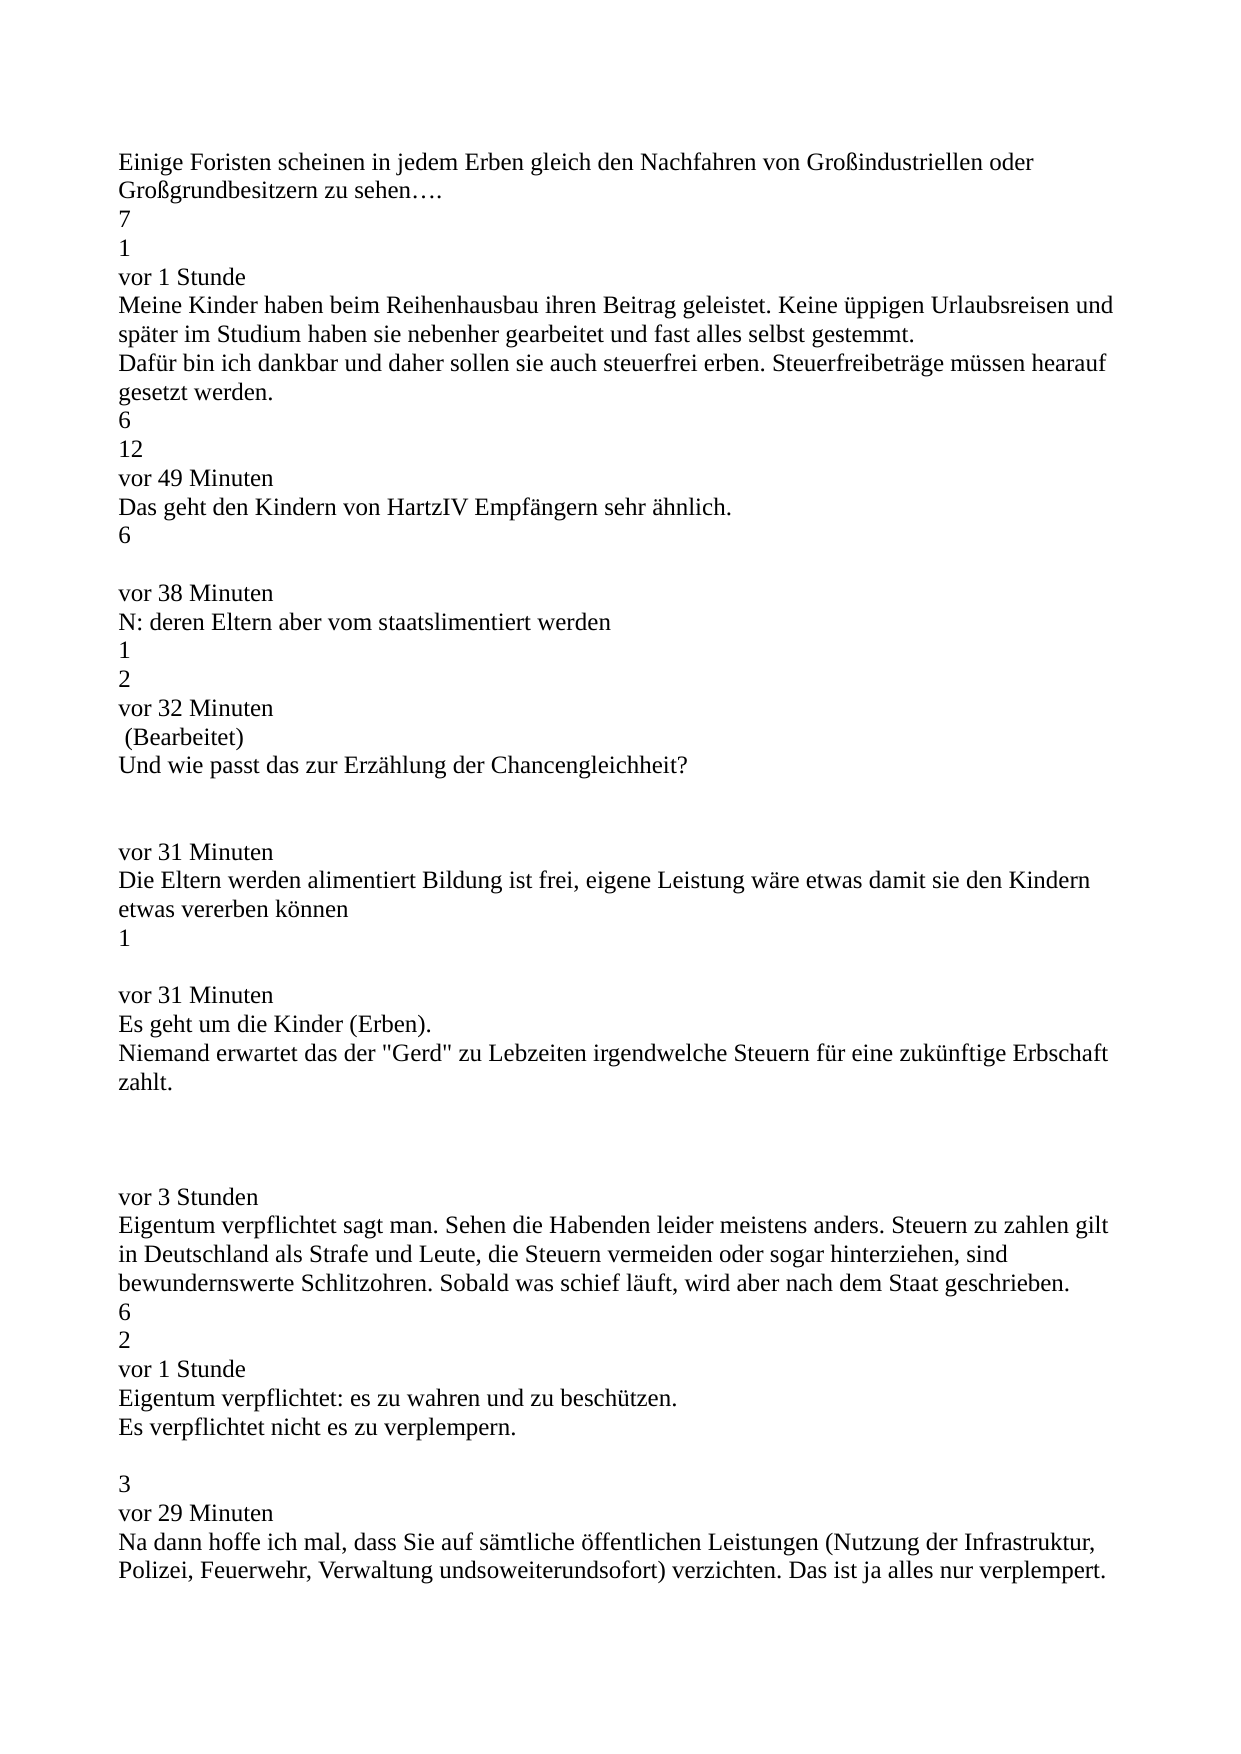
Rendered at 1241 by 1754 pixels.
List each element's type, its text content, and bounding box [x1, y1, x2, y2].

text (Bearbeitet) [118, 722, 1122, 751]
text 1 [118, 233, 1122, 262]
text 12 [118, 434, 1122, 463]
text Na dann hoffe ich mal, dass Sie auf sämtliche öffentlichen Leistungen (Nutzung der Infrastruktur, Polizei, Feuerwehr, Verwaltung undsoweiterundsofort) verzichten. Das ist ja alles nur verplempert. [118, 1527, 1122, 1584]
text vor 31 Minuten [118, 981, 1122, 1009]
text vor 49 Minuten [118, 463, 1122, 492]
text vor 38 Minuten [118, 578, 1122, 607]
text Die Eltern werden alimentiert Bildung ist frei, eigene Leistung wäre etwas damit sie den Kindern etwas vererben können [118, 866, 1122, 923]
text Es verpflichtet nicht es zu verplempern. [118, 1412, 1122, 1441]
text 2 [118, 664, 1122, 693]
text 6 [118, 406, 1122, 434]
text 6 [118, 1297, 1122, 1326]
text Dafür bin ich dankbar und daher sollen sie auch steuerfrei erben. Steuerfreibeträge müssen hearauf gesetzt werden. [118, 348, 1122, 406]
text vor 1 Stunde [118, 262, 1122, 291]
text Und wie passt das zur Erzählung der Chancengleichheit? [118, 751, 1122, 779]
text 7 [118, 204, 1122, 233]
text N: deren Eltern aber vom staatslimentiert werden [118, 607, 1122, 636]
text Eigentum verpflichtet sagt man. Sehen die Habenden leider meistens anders. Steuern zu zahlen gilt in Deutschland als Strafe und Leute, die Steuern vermeiden oder sogar hinterziehen, sind bewundernswerte Schlitzohren. Sobald was schief läuft, wird aber nach dem Staat geschrieben. [118, 1211, 1122, 1297]
text Einige Foristen scheinen in jedem Erben gleich den Nachfahren von Großindustriellen oder Großgrundbesitzern zu sehen…. [118, 147, 1122, 204]
text Eigentum verpflichtet: es zu wahren und zu beschützen. [118, 1383, 1122, 1412]
text Niemand erwartet das der "Gerd" zu Lebzeiten irgendwelche Steuern für eine zukünftige Erbschaft zahlt. [118, 1038, 1122, 1096]
text vor 1 Stunde [118, 1354, 1122, 1383]
text 2 [118, 1326, 1122, 1354]
text vor 3 Stunden [118, 1182, 1122, 1211]
text Das geht den Kindern von HartzIV Empfängern sehr ähnlich. [118, 492, 1122, 521]
text Meine Kinder haben beim Reihenhausbau ihren Beitrag geleistet. Keine üppigen Urlaubsreisen und später im Studium haben sie nebenher gearbeitet und fast alles selbst gestemmt. [118, 291, 1122, 348]
text 1 [118, 923, 1122, 952]
text Es geht um die Kinder (Erben). [118, 1009, 1122, 1038]
text vor 32 Minuten [118, 693, 1122, 722]
text vor 31 Minuten [118, 837, 1122, 866]
text vor 29 Minuten [118, 1498, 1122, 1527]
text 3 [118, 1469, 1122, 1498]
text 1 [118, 636, 1122, 664]
text 6 [118, 521, 1122, 549]
